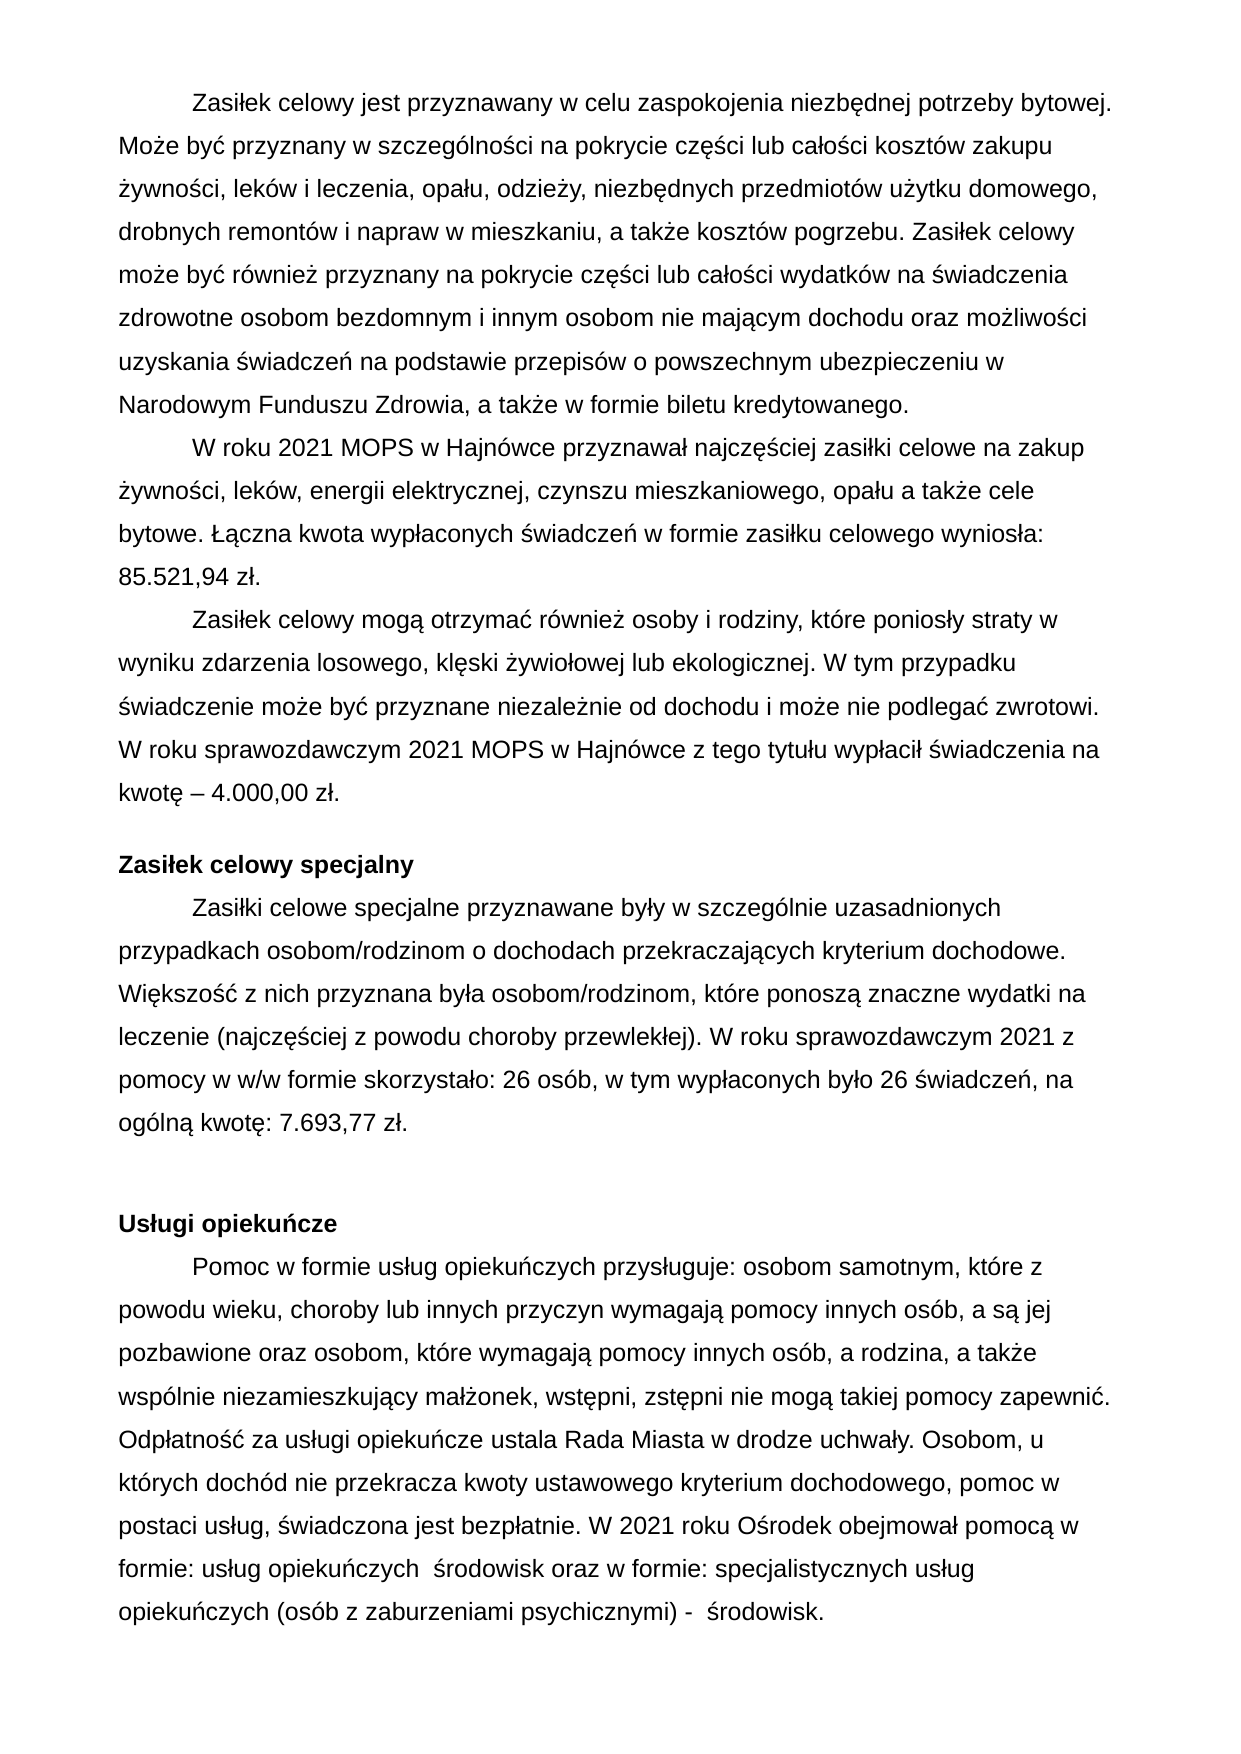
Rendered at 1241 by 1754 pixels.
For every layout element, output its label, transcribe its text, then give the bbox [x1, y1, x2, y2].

text Usługi opiekuńcze [118, 1209, 1122, 1238]
text Zasiłki celowe specjalne przyznawane były w szczególnie uzasadnionych przypadkach osobom/rodzinom o dochodach przekraczających kryterium dochodowe. Większość z nich przyznana była osobom/rodzinom, które ponoszą znaczne wydatki na leczenie (najczęściej z powodu choroby przewlekłej). W roku sprawozdawczym 2021 z pomocy w w/w formie skorzystało: 26 osób, w tym wypłaconych było 26 świadczeń, na ogólną kwotę: 7.693,77 zł. [118, 893, 1122, 1137]
text Zasiłek celowy specjalny [118, 850, 1122, 878]
text Zasiłek celowy mogą otrzymać również osoby i rodziny, które poniosły straty w wyniku zdarzenia losowego, klęski żywiołowej lub ekologicznej. W tym przypadku świadczenie może być przyznane niezależnie od dochodu i może nie podlegać zwrotowi. W roku sprawozdawczym 2021 MOPS w Hajnówce z tego tytułu wypłacił świadczenia na kwotę – 4.000,00 zł. [118, 605, 1122, 807]
text W roku 2021 MOPS w Hajnówce przyznawał najczęściej zasiłki celowe na zakup żywności, leków, energii elektrycznej, czynszu mieszkaniowego, opału a także cele bytowe. Łączna kwota wypłaconych świadczeń w formie zasiłku celowego wyniosła: 85.521,94 zł. [118, 433, 1122, 591]
text Pomoc w formie usług opiekuńczych przysługuje: osobom samotnym, które z powodu wieku, choroby lub innych przyczyn wymagają pomocy innych osób, a są jej pozbawione oraz osobom, które wymagają pomocy innych osób, a rodzina, a także wspólnie niezamieszkujący małżonek, wstępni, zstępni nie mogą takiej pomocy zapewnić. Odpłatność za usługi opiekuńcze ustala Rada Miasta w drodze uchwały. Osobom, u których dochód nie przekracza kwoty ustawowego kryterium dochodowego, pomoc w postaci usług, świadczona jest bezpłatnie. W 2021 roku Ośrodek obejmował pomocą w formie: usług opiekuńczych środowisk oraz w formie: specjalistycznych usług opiekuńczych (osób z zaburzeniami psychicznymi) - środowisk. [118, 1252, 1122, 1626]
text Zasiłek celowy jest przyznawany w celu zaspokojenia niezbędnej potrzeby bytowej. Może być przyznany w szczególności na pokrycie części lub całości kosztów zakupu żywności, leków i leczenia, opału, odzieży, niezbędnych przedmiotów użytku domowego, drobnych remontów i napraw w mieszkaniu, a także kosztów pogrzebu. Zasiłek celowy może być również przyznany na pokrycie części lub całości wydatków na świadczenia zdrowotne osobom bezdomnym i innym osobom nie mającym dochodu oraz możliwości uzyskania świadczeń na podstawie przepisów o powszechnym ubezpieczeniu w Narodowym Funduszu Zdrowia, a także w formie biletu kredytowanego. [118, 88, 1122, 418]
